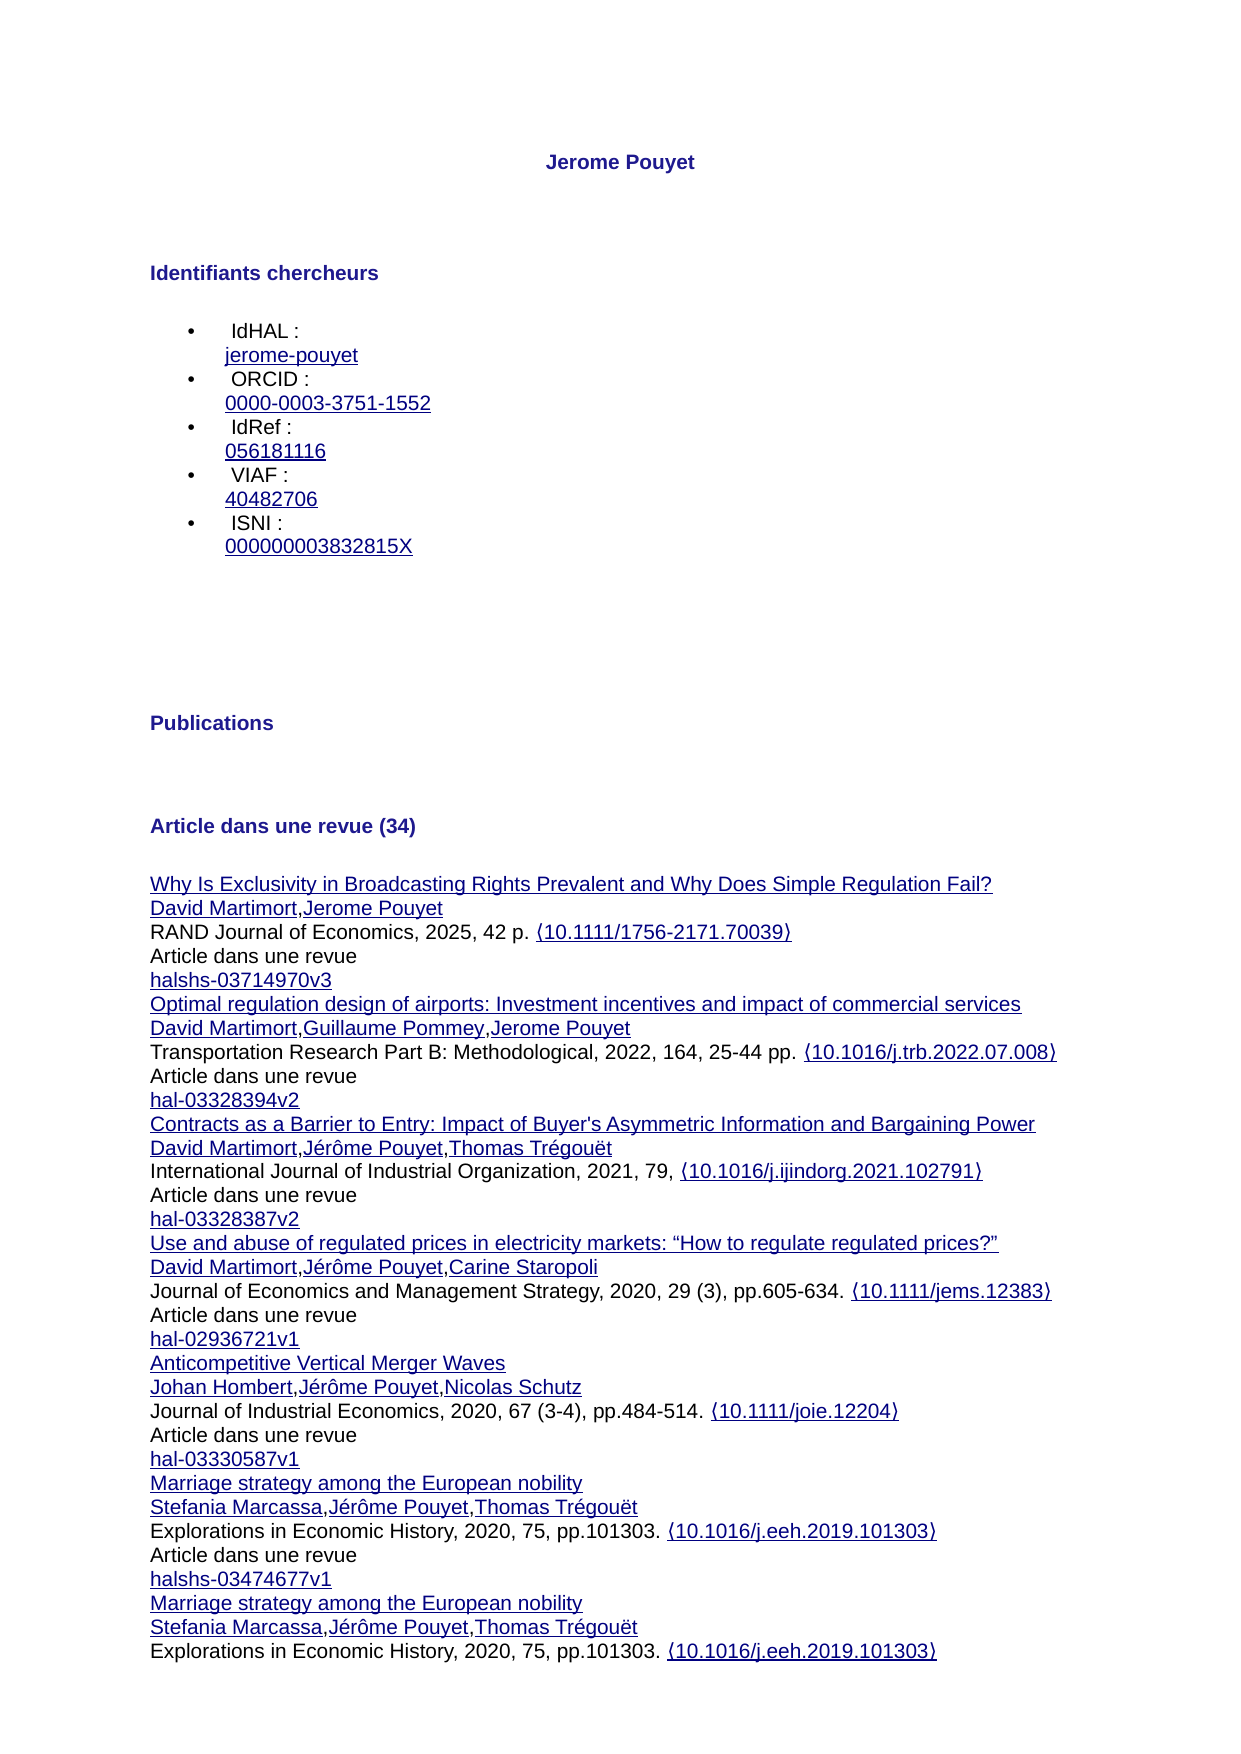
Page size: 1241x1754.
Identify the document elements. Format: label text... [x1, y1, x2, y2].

list 056181116 [187, 438, 1090, 462]
list ISNI : [187, 510, 1090, 534]
table_cell Use and abuse of regulated prices in electricity markets: “How to regulate regulated prices?” David Martimort,Jérôme Pouyet,Carine Staropoli Journal of Economics and Management Strategy, 2020, 29 (3), pp.605-634. ⟨10.1111/jems.12383⟩ Article dans une revue hal-02936721v1 [150, 1231, 1090, 1351]
list IdRef : [187, 414, 1090, 438]
list jerome-pouyet [187, 343, 1090, 367]
table_header Why Is Exclusivity in Broadcasting Rights Prevalent and Why Does Simple Regulation Fail? David Martimort,Jerome Pouyet RAND Journal of Economics, 2025, 42 p. ⟨10.1111/1756-2171.70039⟩ Article dans une revue halshs-03714970v3 [150, 872, 1090, 992]
table_cell Contracts as a Barrier to Entry: Impact of Buyer's Asymmetric Information and Bargaining Power David Martimort,Jérôme Pouyet,Thomas Trégouët International Journal of Industrial Organization, 2021, 79, ⟨10.1016/j.ijindorg.2021.102791⟩ Article dans une revue hal-03328387v2 [150, 1111, 1090, 1231]
list IdHAL : [187, 319, 1090, 343]
list VIAF : [187, 462, 1090, 486]
subtitle Article dans une revue (34) [150, 813, 1090, 837]
list ORCID : [187, 367, 1090, 391]
subtitle Identifiants chercheurs [150, 260, 1090, 284]
subtitle Publications [150, 710, 1090, 734]
table_cell Anticompetitive Vertical Merger Waves Johan Hombert,Jérôme Pouyet,Nicolas Schutz Journal of Industrial Economics, 2020, 67 (3-4), pp.484-514. ⟨10.1111/joie.12204⟩ Article dans une revue hal-03330587v1 [150, 1351, 1090, 1471]
table_cell Marriage strategy among the European nobility Stefania Marcassa,Jérôme Pouyet,Thomas Trégouët Explorations in Economic History, 2020, 75, pp.101303. ⟨10.1016/j.eeh.2019.101303⟩ [150, 1591, 1090, 1662]
subtitle Jerome Pouyet [150, 150, 1090, 174]
list 000000003832815X [187, 534, 1090, 558]
list 0000-0003-3751-1552 [187, 391, 1090, 414]
table_cell Optimal regulation design of airports: Investment incentives and impact of commercial services David Martimort,Guillaume Pommey,Jerome Pouyet Transportation Research Part B: Methodological, 2022, 164, 25-44 pp. ⟨10.1016/j.trb.2022.07.008⟩ Article dans une revue hal-03328394v2 [150, 992, 1090, 1111]
table_cell Marriage strategy among the European nobility Stefania Marcassa,Jérôme Pouyet,Thomas Trégouët Explorations in Economic History, 2020, 75, pp.101303. ⟨10.1016/j.eeh.2019.101303⟩ Article dans une revue halshs-03474677v1 [150, 1471, 1090, 1591]
list 40482706 [187, 486, 1090, 510]
